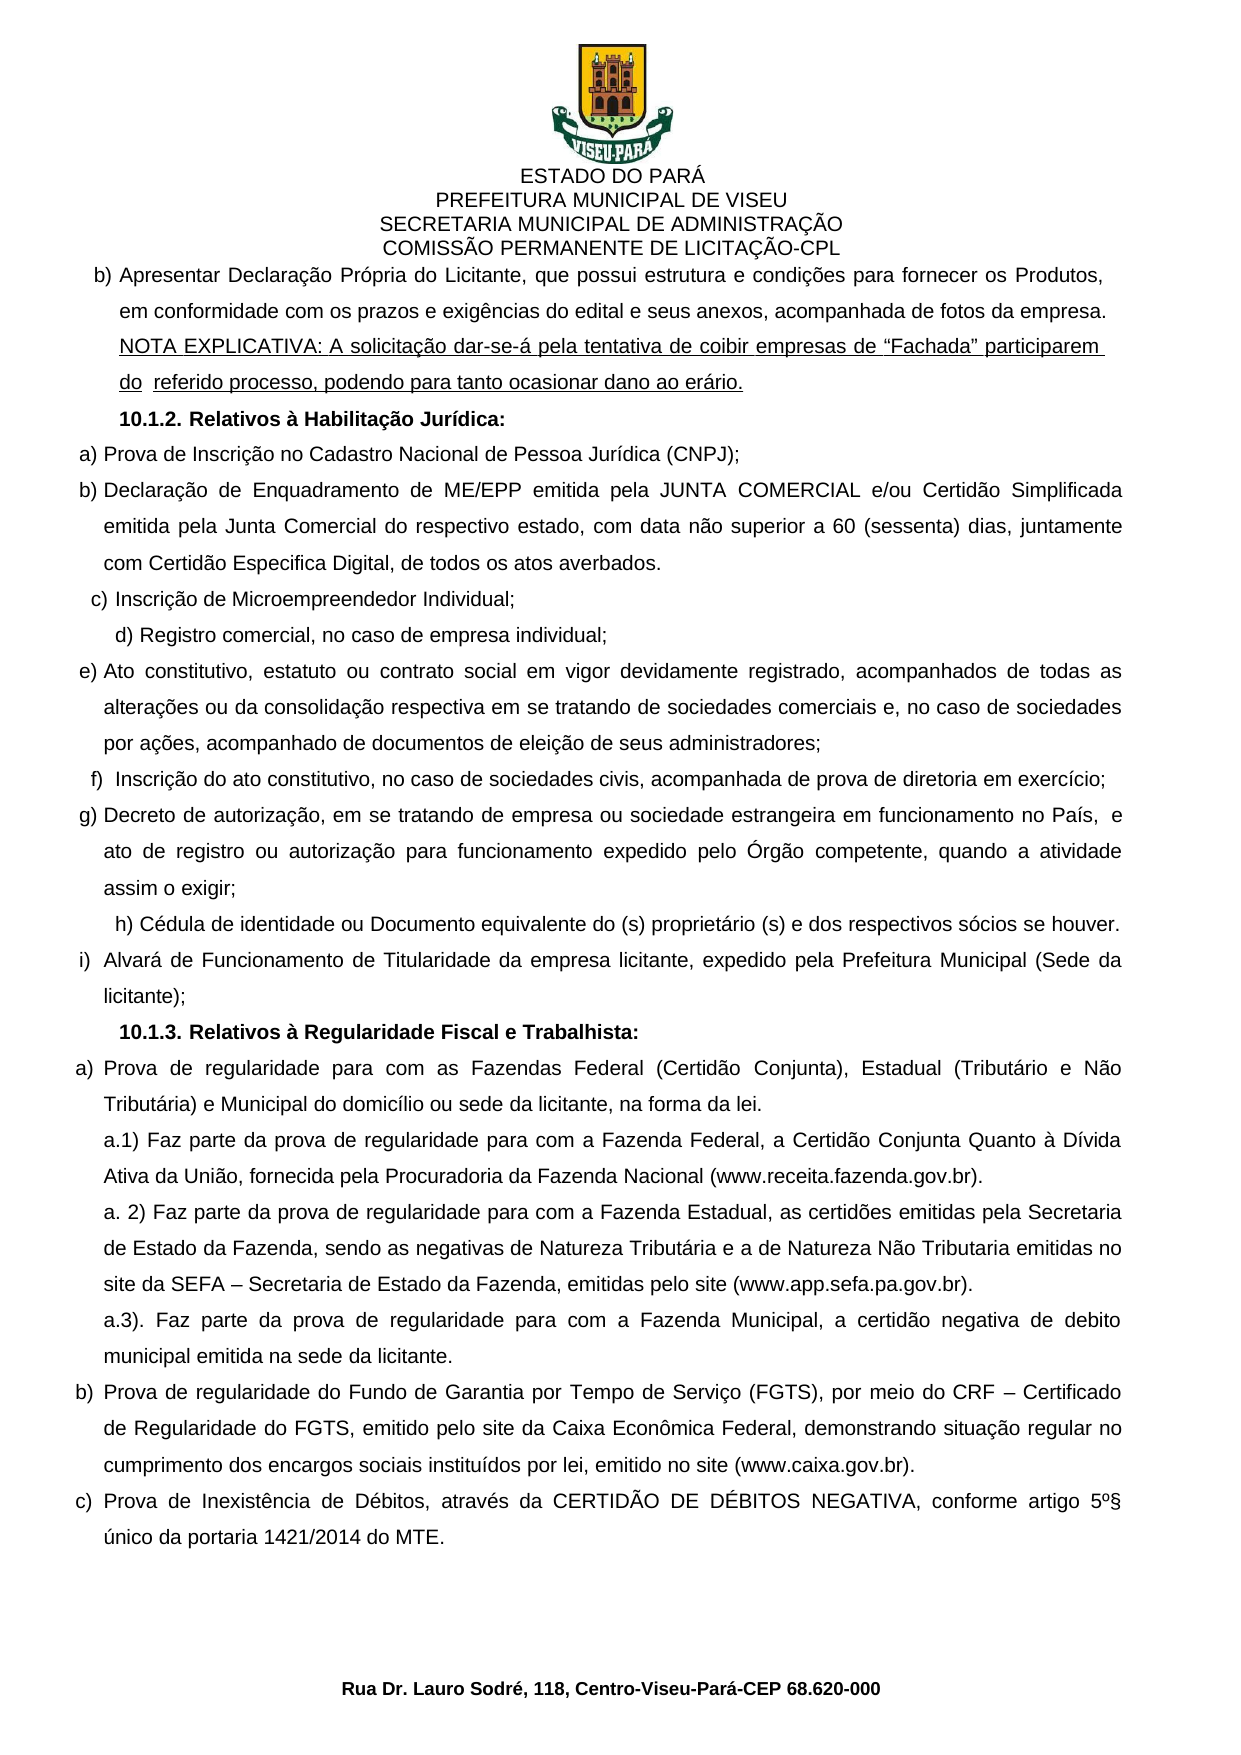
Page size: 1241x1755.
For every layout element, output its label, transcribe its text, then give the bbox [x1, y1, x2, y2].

list Relativos à Regularidade Fiscal e Trabalhista: [119, 1020, 1134, 1044]
list Inscrição de Microempreendedor Individual; [103, 587, 1134, 611]
list Prova de Inscrição no Cadastro Nacional de Pessoa Jurídica (CNPJ); [92, 442, 1134, 466]
list Prova de regularidade do Fundo de Garantia por Tempo de Serviço (FGTS), por meio do CRF – Certificado de Regularidade do FGTS, emitido pelo site da Caixa Econômica Federal, demonstrando situação regular no cumprimento dos encargos sociais instituídos por lei, emitido no site (www.caixa.gov.br). [92, 1380, 1123, 1476]
text a. 2) Faz parte da prova de regularidade para com a Fazenda Estadual, as certidões emitidas pela Secretaria de Estado da Fazenda, sendo as negativas de Natureza Tributária e a de Natureza Não Tributaria emitidas no site da SEFA – Secretaria de Estado da Fazenda, emitidas pelo site (www.app.sefa.pa.gov.br). [103, 1199, 1123, 1296]
list Ato constitutivo, estatuto ou contrato social em vigor devidamente registrado, acompanhados de todas as alterações ou da consolidação respectiva em se tratando de sociedades comerciais e, no caso de sociedades por ações, acompanhado de documentos de eleição de seus administradores; [92, 658, 1123, 755]
list Decreto de autorização, em se tratando de empresa ou sociedade estrangeira em funcionamento no País, e ato de registro ou autorização para funcionamento expedido pelo Órgão competente, quando a atividade assim o exigir; [92, 803, 1123, 899]
list Declaração de Enquadramento de ME/EPP emitida pela JUNTA COMERCIAL e/ou Certidão Simplificada emitida pela Junta Comercial do respectivo estado, com data não superior a 60 (sessenta) dias, juntamente com Certidão Especifica Digital, de todos os atos averbados. [92, 478, 1123, 574]
list Prova de Inexistência de Débitos, através da CERTIDÃO DE DÉBITOS NEGATIVA, conforme artigo 5º§ único da portaria 1421/2014 do MTE. [92, 1489, 1122, 1548]
list Inscrição do ato constitutivo, no caso de sociedades civis, acompanhada de prova de diretoria em exercício; [103, 767, 1134, 791]
text a.1) Faz parte da prova de regularidade para com a Fazenda Federal, a Certidão Conjunta Quanto à Dívida Ativa da União, fornecida pela Procuradoria da Fazenda Nacional (www.receita.fazenda.gov.br). [103, 1128, 1121, 1187]
list Prova de regularidade para com as Fazendas Federal (Certidão Conjunta), Estadual (Tributário e Não Tributária) e Municipal do domicílio ou sede da licitante, na forma da lei. [92, 1056, 1122, 1116]
list Cédula de identidade ou Documento equivalente do (s) proprietário (s) e dos respectivos sócios se houver. [128, 912, 1134, 936]
list Alvará de Funcionamento de Titularidade da empresa licitante, expedido pela Prefeitura Municipal (Sede da licitante); [92, 947, 1122, 1008]
list Relativos à Habilitação Jurídica: [119, 406, 1134, 430]
list Registro comercial, no caso de empresa individual; [128, 623, 1134, 647]
text a.3). Faz parte da prova de regularidade para com a Fazenda Municipal, a certidão negativa de debito municipal emitida na sede da licitante. [103, 1308, 1122, 1368]
list Apresentar Declaração Própria do Licitante, que possui estrutura e condições para fornecer os Produtos, em conformidade com os prazos e exigências do edital e seus anexos, acompanhada de fotos da empresa. NOTA EXPLICATIVA: A solicitação dar-se-á pela tentativa de coibir empresas de “Fachada” participarem do referido processo, podendo para tanto ocasionar dano ao erário. [103, 262, 1122, 394]
